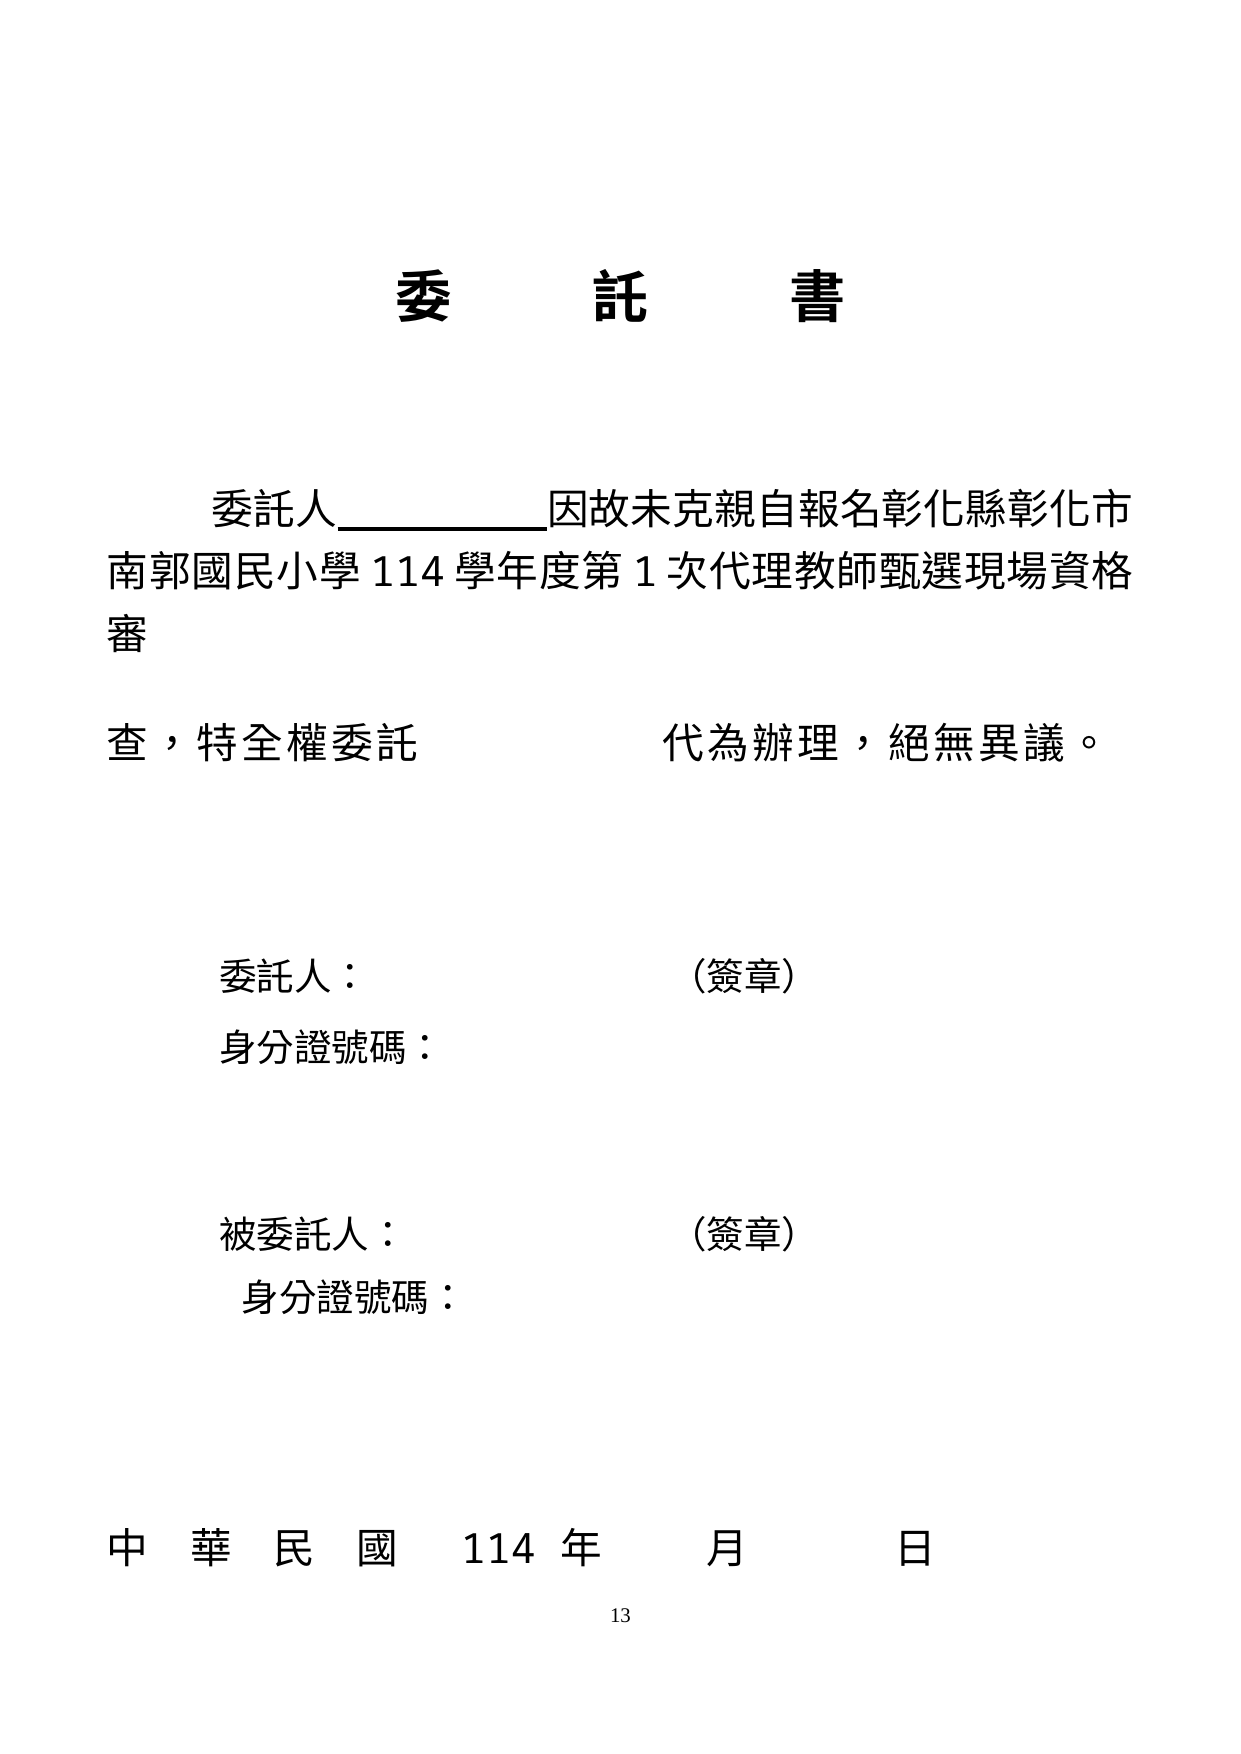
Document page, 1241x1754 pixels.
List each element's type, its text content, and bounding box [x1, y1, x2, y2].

text 身分證號碼： [106, 1003, 1134, 1128]
text 委託人 因故未克親自報名彰化縣彰化市南郭國民小學114學年度第1次代理教師甄選現場資格審 [106, 402, 1134, 652]
text 查，特全權委託 代為辦理，絕無異議。 委託人： （簽章） [106, 708, 1134, 1003]
text 被委託人： （簽章） 身分證號碼： [106, 1128, 1134, 1378]
text 中 華 民 國 114 年 月 日 [106, 1441, 1134, 1566]
text 委 託 書 [106, 221, 1134, 346]
